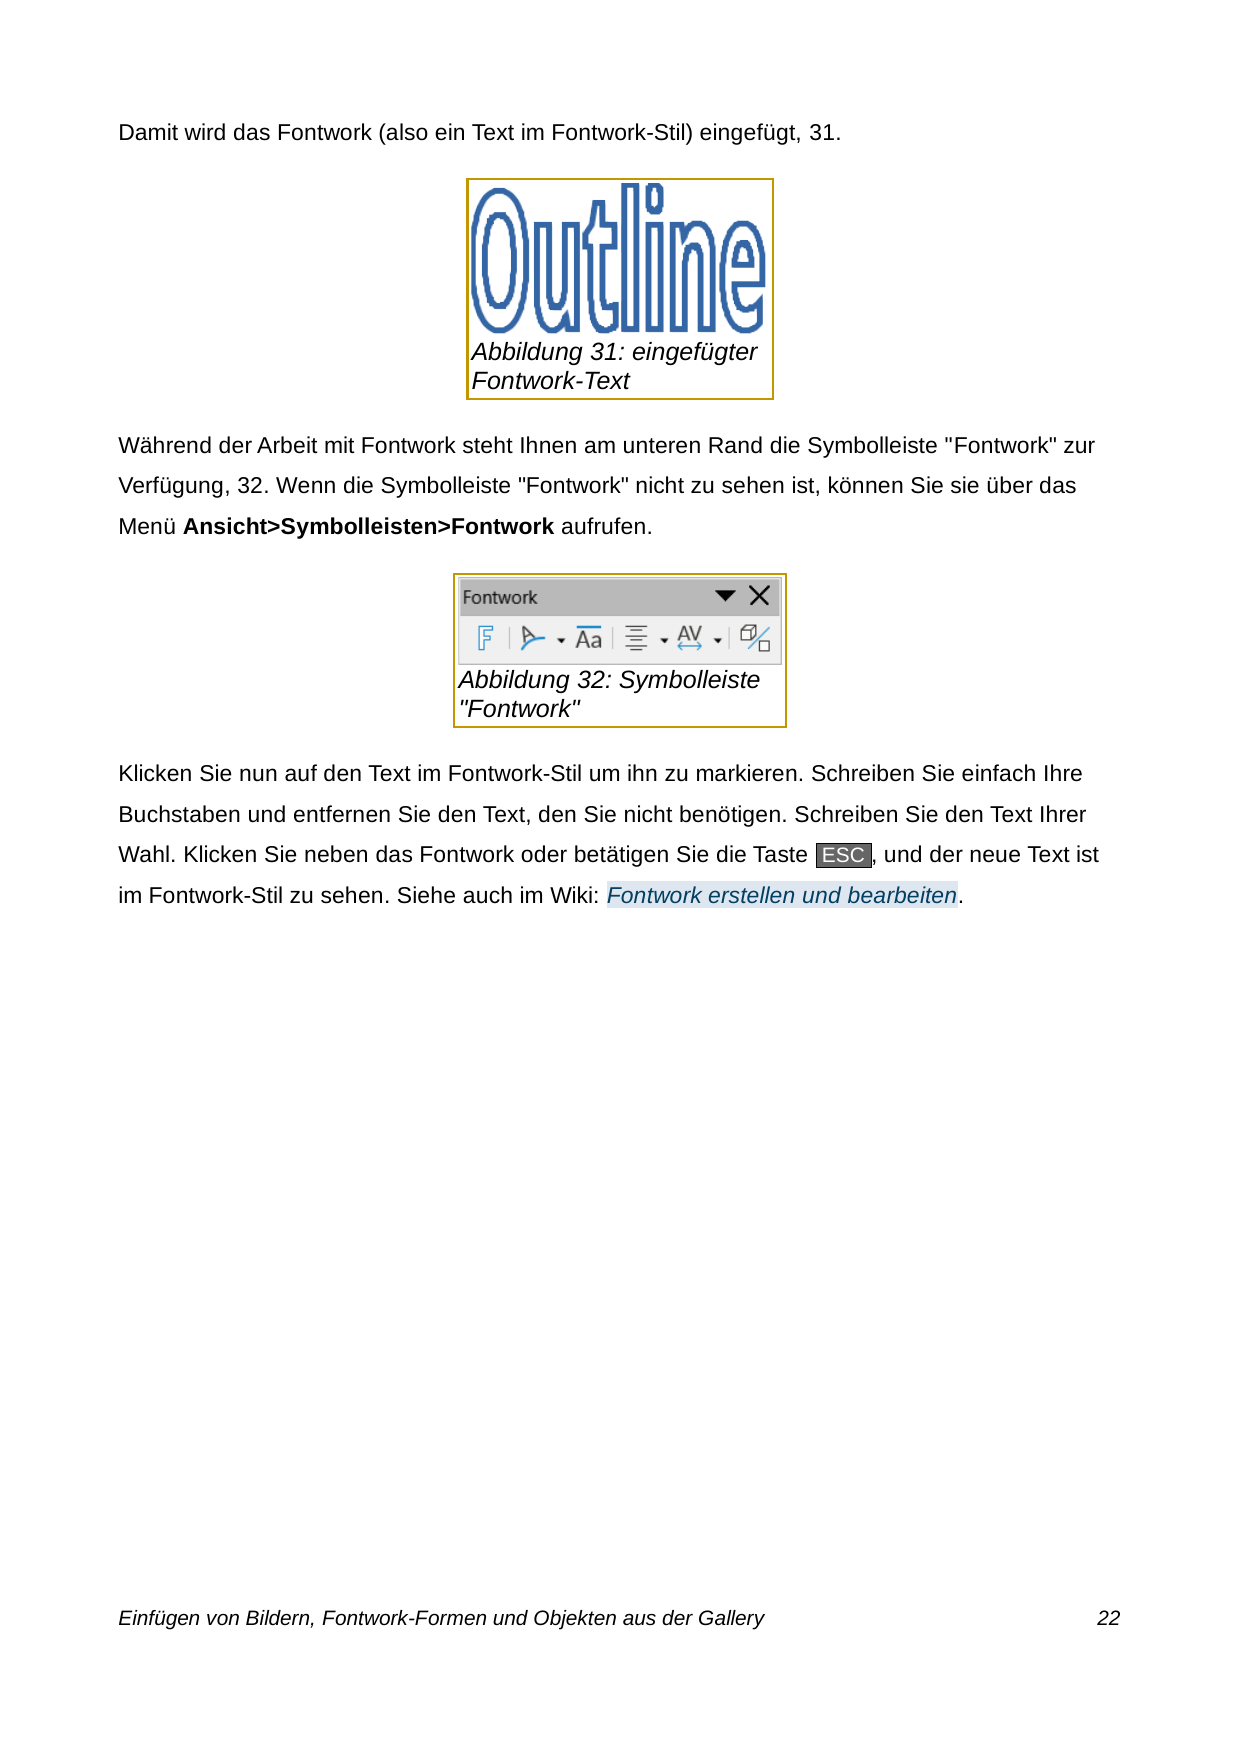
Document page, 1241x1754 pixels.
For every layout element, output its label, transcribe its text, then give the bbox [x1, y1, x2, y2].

text Abbildung 31: eingefügter Fontwork-Text [471, 337, 769, 395]
text Klicken Sie nun auf den Text im Fontwork-Stil um ihn zu markieren. Schreiben Sie einfach Ihre Buchstaben und entfernen Sie den Text, den Sie nicht benötigen. Schreiben Sie den Text Ihrer Wahl. Klicken Sie neben das Fontwork oder betätigen Sie die Taste ESC, und der neue Text ist im Fontwork-Stil zu sehen. Siehe auch im Wiki: Fontwork erstellen und bearbeiten. [118, 565, 1122, 908]
picture [471, 183, 769, 337]
text Abbildung 32: Symbolleiste "Fontwork" [458, 665, 782, 723]
text Während der Arbeit mit Fontwork steht Ihnen am unteren Rand die Symbolleiste "Fontwork" zur Verfügung, Abbildung 32. Wenn die Symbolleiste "Fontwork" nicht zu sehen ist, können Sie sie über das Menü Ansicht>Symbolleisten>Fontwork aufrufen. [118, 171, 1122, 539]
text Damit wird das Fontwork (also ein Text im Fontwork-Stil) eingefügt, Abbildung 31. [118, 118, 1122, 145]
picture [458, 577, 782, 665]
